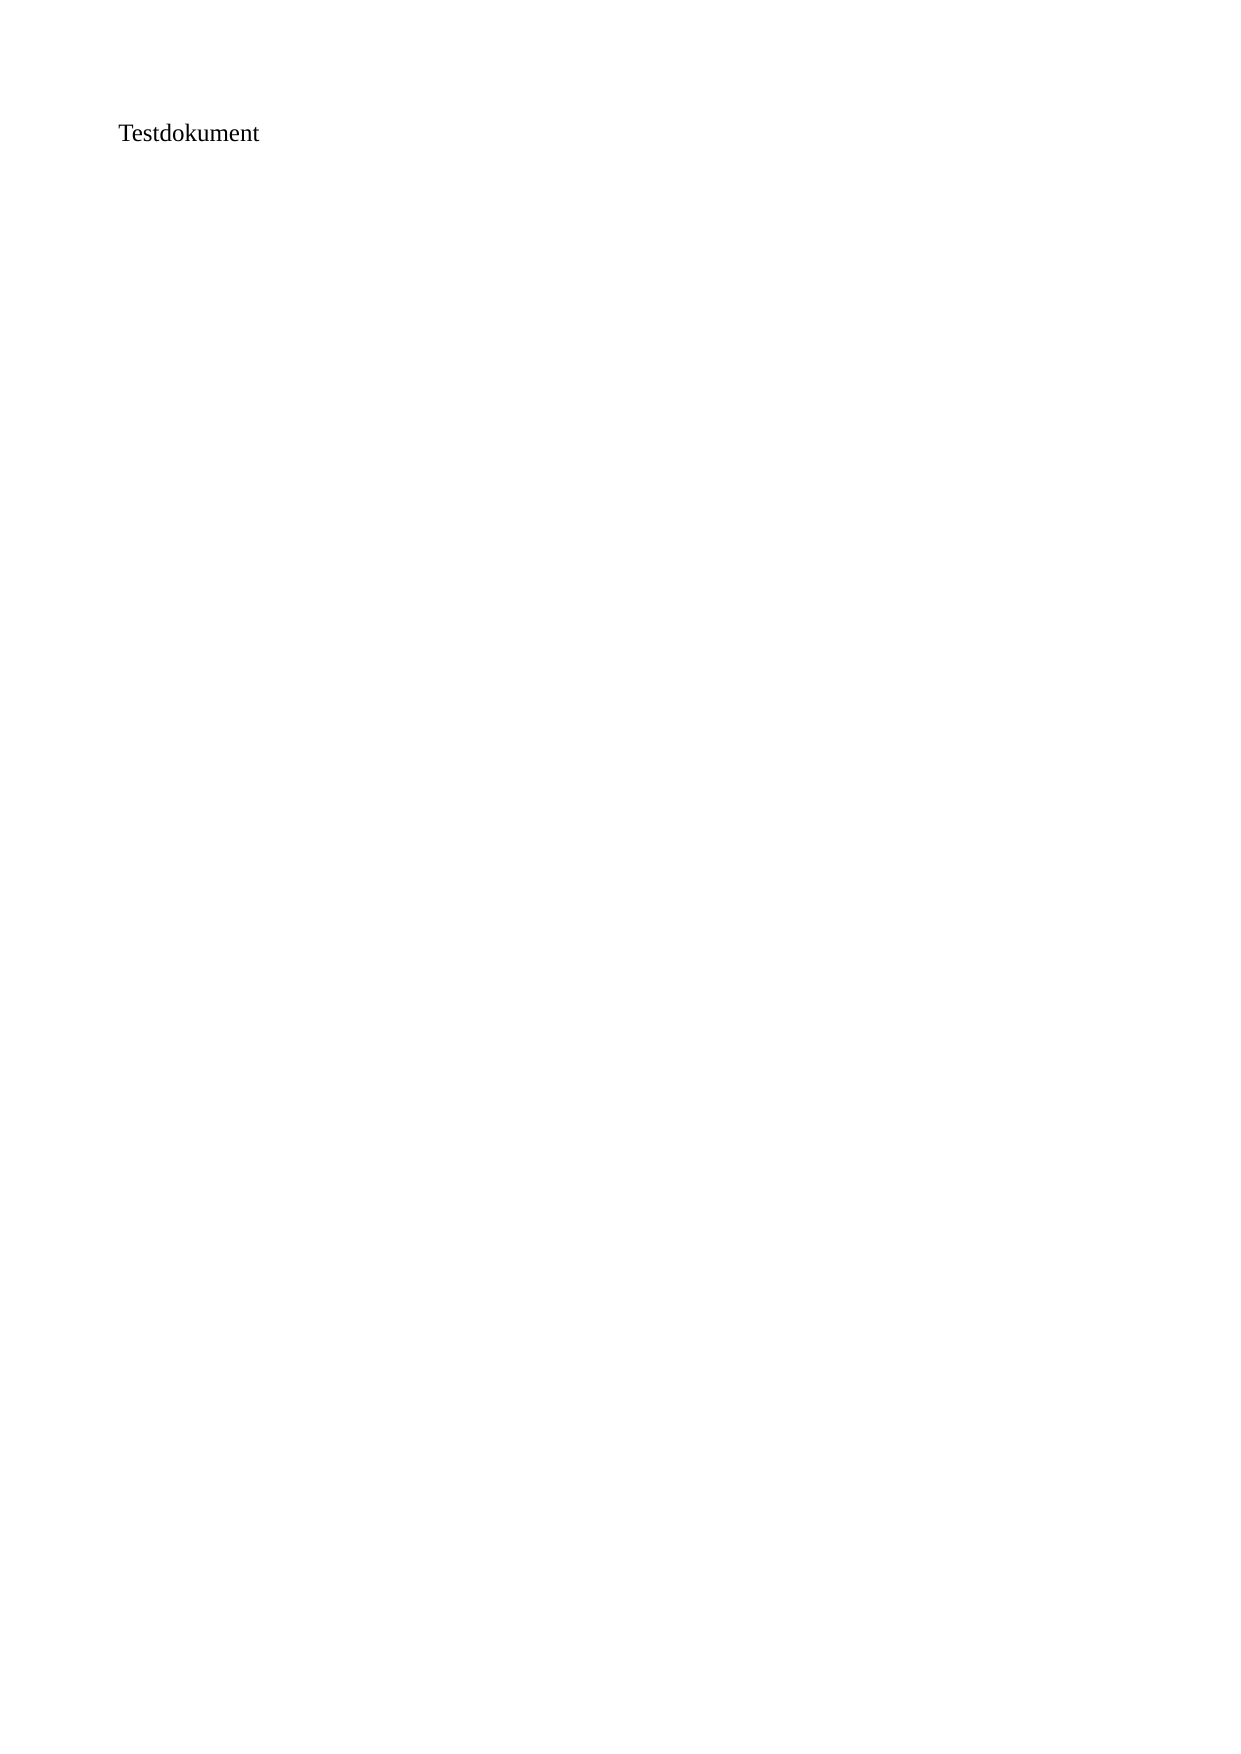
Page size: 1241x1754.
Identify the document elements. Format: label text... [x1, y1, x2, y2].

text Testdokument [118, 118, 1122, 147]
